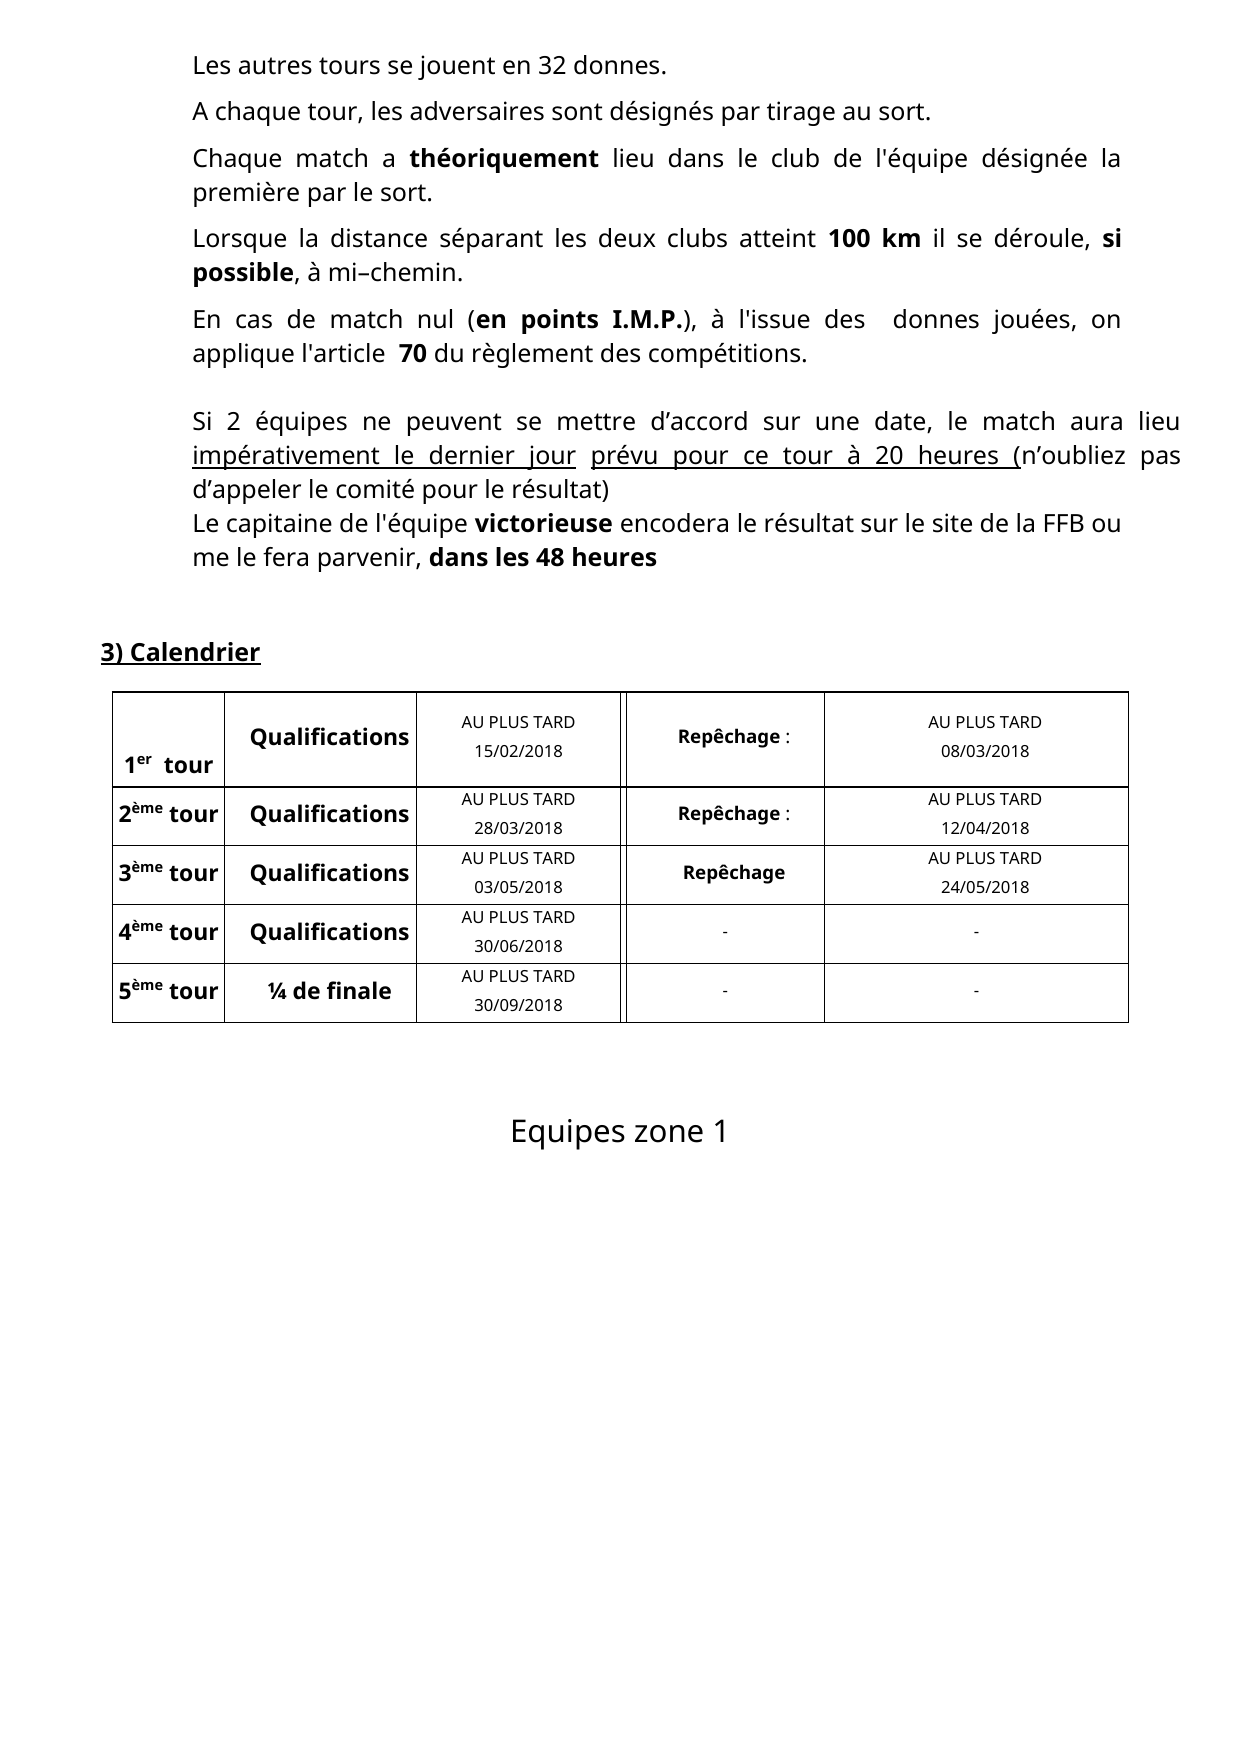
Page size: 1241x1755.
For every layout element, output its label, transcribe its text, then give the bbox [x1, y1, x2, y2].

table_header Qualifications [225, 693, 416, 786]
table_cell [621, 846, 626, 904]
table_cell [621, 964, 626, 1022]
table_cell Repêchage : [627, 788, 824, 845]
table_cell - [627, 905, 824, 963]
text Si 2 équipes ne peuvent se mettre d’accord sur une date, le match aura lieu impérativement le dernier jour prévu pour ce tour à 20 heures (n’oubliez pas d’appeler le comité pour le résultat) [192, 404, 1181, 506]
table_cell AU PLUS TARD 03/05/2018 [417, 846, 620, 904]
table_cell AU PLUS TARD 12/04/2018 [825, 788, 1128, 845]
text A chaque tour, les adversaires sont désignés par tirage au sort. [148, 94, 1122, 128]
table_cell ¼ de finale [225, 964, 416, 1022]
table_cell - [825, 964, 1128, 1022]
table_cell Qualifications [225, 788, 416, 845]
table_cell 3ème tour [113, 846, 224, 904]
table_cell Repêchage [627, 846, 824, 904]
table_cell - [627, 964, 824, 1022]
table_cell Qualifications [225, 905, 416, 963]
table_cell - [825, 905, 1128, 963]
text Equipes zone 1 [59, 1108, 1181, 1151]
table_cell 5ème tour [113, 964, 224, 1022]
table_header Repêchage : [627, 693, 824, 786]
table_cell AU PLUS TARD 30/06/2018 [417, 905, 620, 963]
table_header 1er tour [113, 693, 224, 786]
table_cell 4ème tour [113, 905, 224, 963]
table_header AU PLUS TARD 15/02/2018 [417, 693, 620, 786]
text En cas de match nul (en points I.M.P.), à l'issue des donnes jouées, on applique l'article 70 du règlement des compétitions. [148, 302, 1122, 370]
text Lorsque la distance séparant les deux clubs atteint 100 km il se déroule, si possible, à mi–chemin. [148, 221, 1122, 289]
text 3) Calendrier [100, 634, 1181, 669]
table_cell [621, 905, 626, 963]
table_cell AU PLUS TARD 30/09/2018 [417, 964, 620, 1022]
table_cell 2ème tour [113, 788, 224, 845]
table_header AU PLUS TARD 08/03/2018 [825, 693, 1128, 786]
table_cell [621, 788, 626, 845]
text Chaque match a théoriquement lieu dans le club de l'équipe désignée la première par le sort. [148, 140, 1122, 208]
table_header [621, 693, 626, 786]
text Le capitaine de l'équipe victorieuse encodera le résultat sur le site de la FFB ou me le fera parvenir, dans les 48 heures [192, 506, 1122, 574]
table_cell AU PLUS TARD 28/03/2018 [417, 788, 620, 845]
table_cell Qualifications [225, 846, 416, 904]
table_cell AU PLUS TARD 24/05/2018 [825, 846, 1128, 904]
text Les autres tours se jouent en 32 donnes. [148, 47, 1122, 81]
